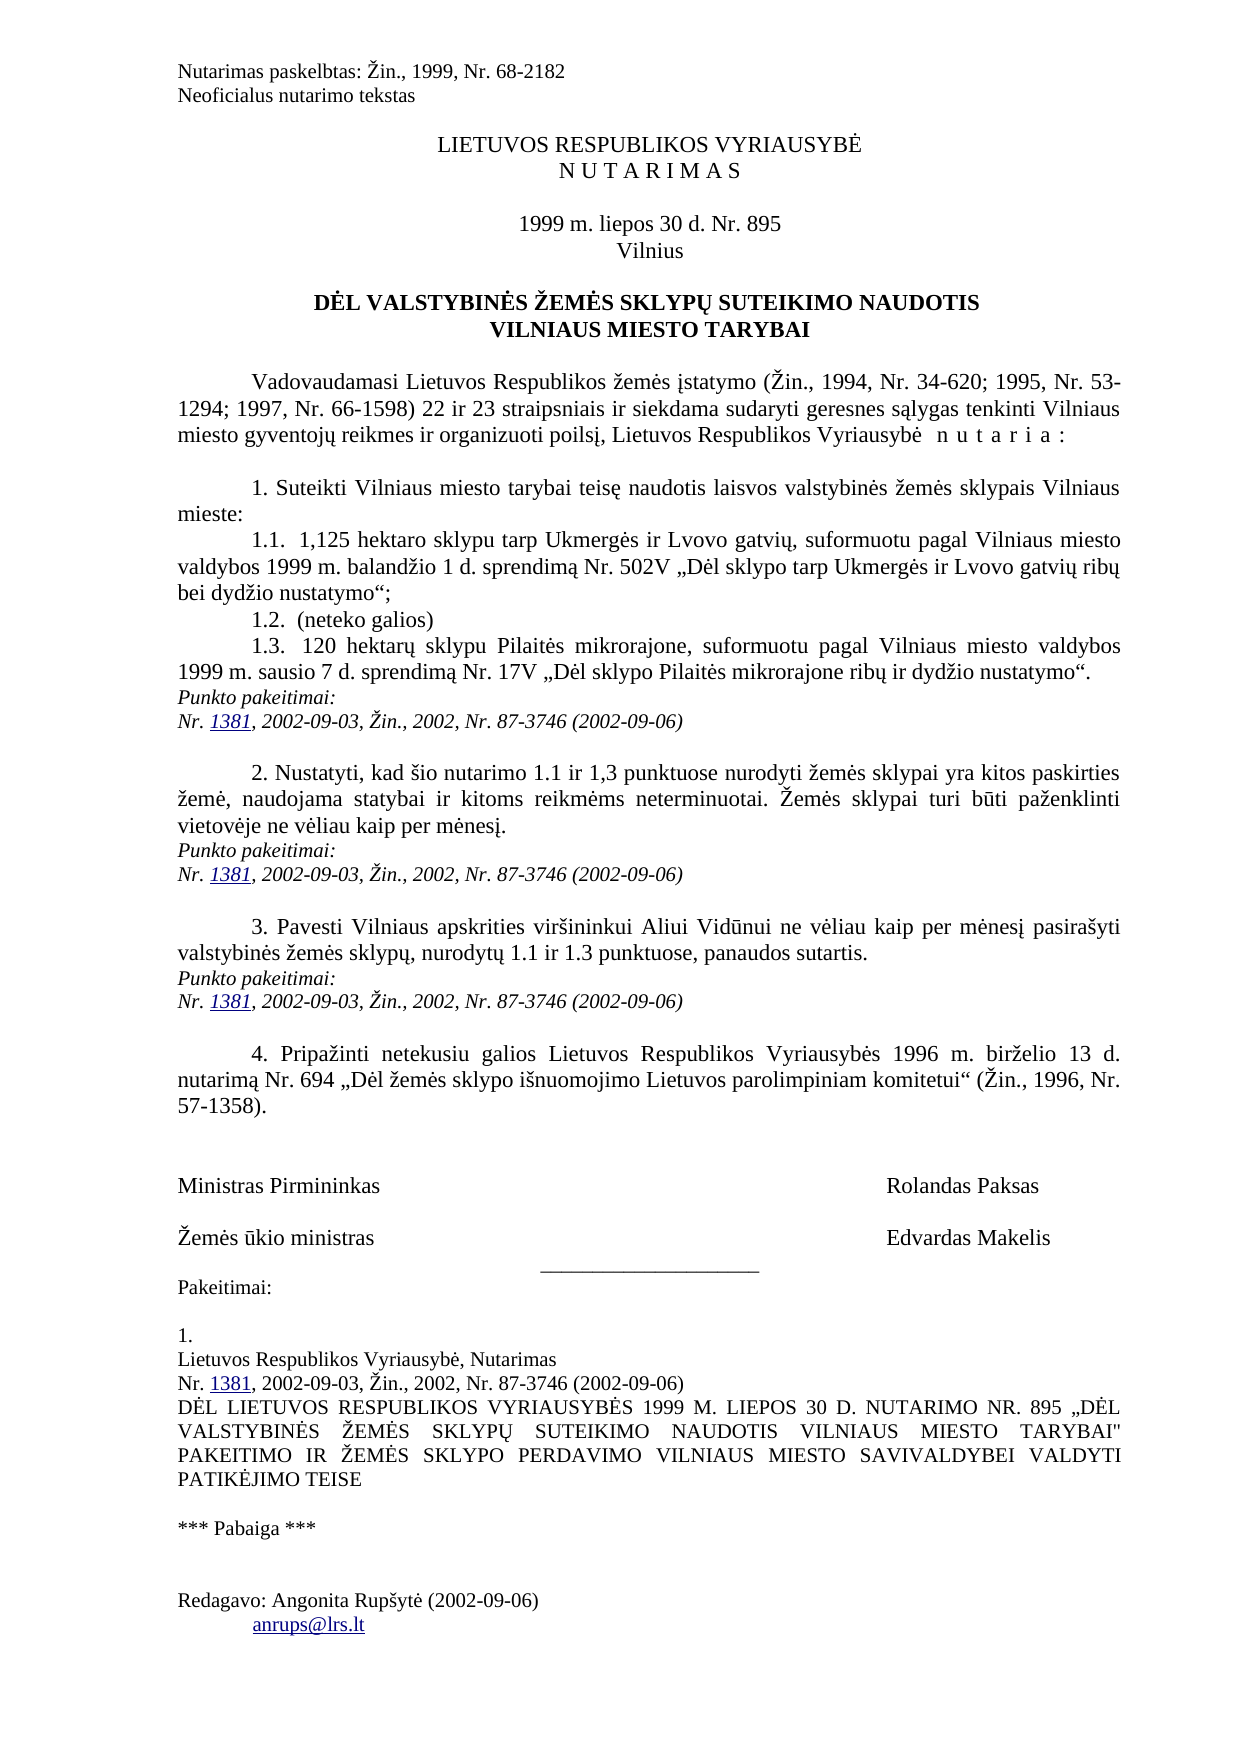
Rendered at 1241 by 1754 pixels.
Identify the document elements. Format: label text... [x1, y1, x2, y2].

text 1.2. (neteko galios) [177, 606, 1122, 632]
text Nr. 1381, 2002-09-03, Žin., 2002, Nr. 87-3746 (2002-09-06) [177, 1371, 1122, 1395]
subtitle DĖL valstybinės žemės sklypų suteikimo naudotis Vilniaus miesto tarybai [177, 289, 1122, 342]
text Nr. 1381, 2002-09-03, Žin., 2002, Nr. 87-3746 (2002-09-06) [177, 709, 1122, 733]
text Lietuvos Respublikos Vyriausybė, Nutarimas [177, 1347, 1122, 1371]
text 2. Nustatyti, kad šio nutarimo 1.1 ir 1,3 punktuose nurodyti žemės sklypai yra kitos paskirties žemė, naudojama statybai ir kitoms reikmėms neterminuotai. Žemės sklypai turi būti paženklinti vietovėje ne vėliau kaip per mėnesį. [177, 759, 1122, 838]
text Pakeitimai: [177, 1275, 1122, 1299]
text DĖL LIETUVOS RESPUBLIKOS VYRIAUSYBĖS 1999 M. LIEPOS 30 D. NUTARIMO NR. 895 „DĖL VALSTYBINĖS ŽEMĖS SKLYPŲ SUTEIKIMO NAUDOTIS VILNIAUS MIESTO TARYBAI" PAKEITIMO IR ŽEMĖS SKLYPO PERDAVIMO VILNIAUS MIESTO SAVIVALDYBEI VALDYTI PATIKĖJIMO TEISE [177, 1395, 1122, 1491]
text 3. Pavesti Vilniaus apskrities viršininkui Aliui Vidūnui ne vėliau kaip per mėnesį pasirašyti valstybinės žemės sklypų, nurodytų 1.1 ir 1.3 punktuose, panaudos sutartis. [177, 913, 1122, 965]
text 1999 m. liepos 30 d. Nr. 895 [177, 210, 1122, 237]
text Žemės ūkio ministras Edvardas Makelis [177, 1224, 1122, 1251]
text 1. Suteikti Vilniaus miesto tarybai teisę naudotis laisvos valstybinės žemės sklypais Vilniaus mieste: [177, 474, 1122, 527]
text Nr. 1381, 2002-09-03, Žin., 2002, Nr. 87-3746 (2002-09-06) [177, 989, 1122, 1013]
text _____________________ [177, 1251, 1122, 1275]
text Vilnius [177, 237, 1122, 263]
text Nr. 1381, 2002-09-03, Žin., 2002, Nr. 87-3746 (2002-09-06) [177, 862, 1122, 886]
text anrups@lrs.lt [177, 1612, 1122, 1636]
text Punkto pakeitimai: [177, 965, 1122, 989]
text LIETUVOS RESPUBLIKOS VYRIAUSYBĖ [177, 131, 1122, 158]
text Punkto pakeitimai: [177, 685, 1122, 709]
text 1. [177, 1323, 1122, 1347]
text Punkto pakeitimai: [177, 838, 1122, 862]
text Vadovaudamasi Lietuvos Respublikos žemės įstatymo (Žin., 1994, Nr. 34-620; 1995, Nr. 53-1294; 1997, Nr. 66-1598) 22 ir 23 straipsniais ir siekdama sudaryti geresnes sąlygas tenkinti Vilniaus miesto gyventojų reikmes ir organizuoti poilsį, Lietuvos Respublikos Vyriausybė nutaria: [177, 368, 1122, 447]
text Neoficialus nutarimo tekstas [177, 83, 1122, 107]
text N U T A R I M A S [177, 158, 1122, 184]
text *** Pabaiga *** [177, 1515, 1122, 1539]
text 1.1. 1,125 hektaro sklypu tarp Ukmergės ir Lvovo gatvių, suformuotu pagal Vilniaus miesto valdybos 1999 m. balandžio 1 d. sprendimą Nr. 502V „Dėl sklypo tarp Ukmergės ir Lvovo gatvių ribų bei dydžio nustatymo“; [177, 527, 1122, 606]
text Redagavo: Angonita Rupšytė (2002-09-06) [177, 1588, 1122, 1612]
text Ministras Pirmininkas Rolandas Paksas [177, 1172, 1122, 1198]
text 4. Pripažinti netekusiu galios Lietuvos Respublikos Vyriausybės 1996 m. birželio 13 d. nutarimą Nr. 694 „Dėl žemės sklypo išnuomojimo Lietuvos parolimpiniam komitetui“ (Žin., 1996, Nr. 57-1358). [177, 1040, 1122, 1119]
text Nutarimas paskelbtas: Žin., 1999, Nr. 68-2182 [177, 59, 1122, 83]
text 1.3. 120 hektarų sklypu Pilaitės mikrorajone, suformuotu pagal Vilniaus miesto valdybos 1999 m. sausio 7 d. sprendimą Nr. 17V „Dėl sklypo Pilaitės mikrorajone ribų ir dydžio nustatymo“. [177, 632, 1122, 685]
